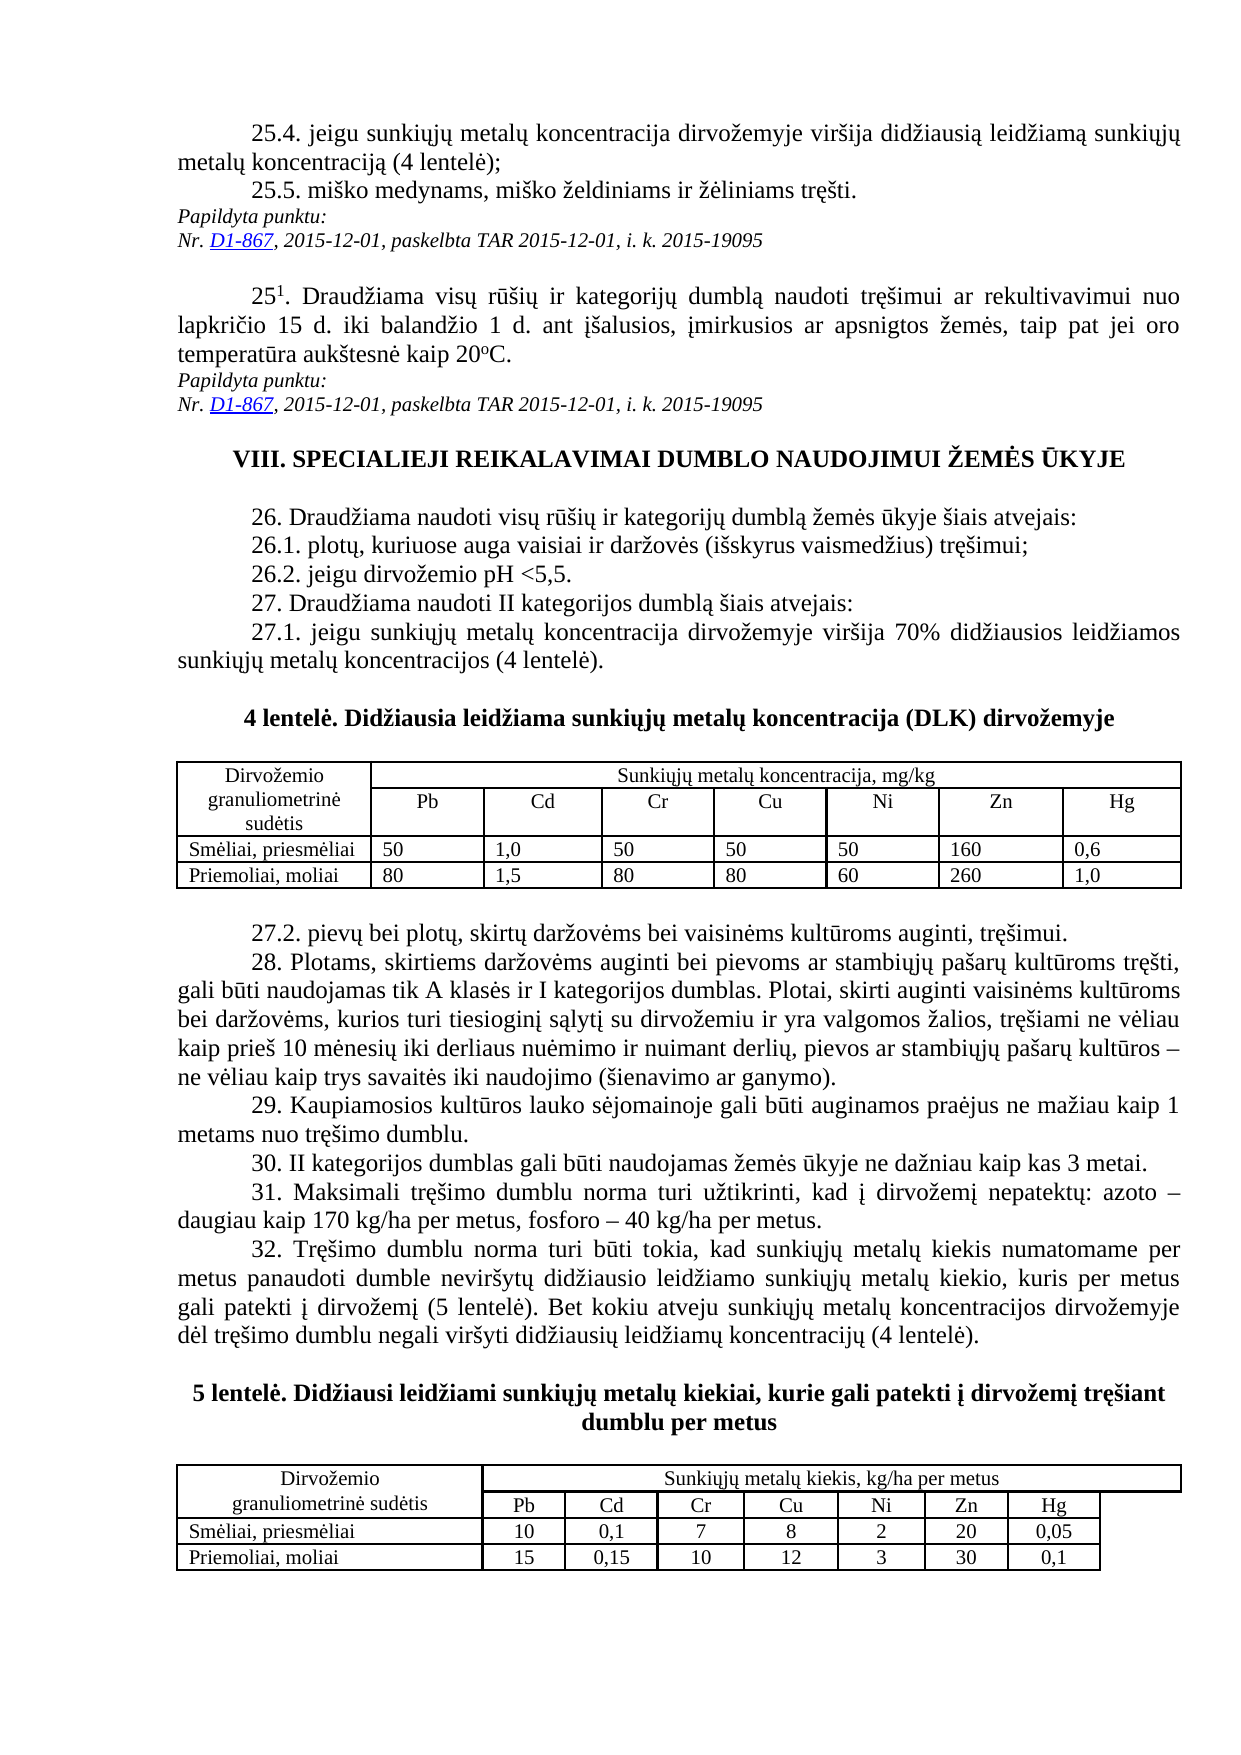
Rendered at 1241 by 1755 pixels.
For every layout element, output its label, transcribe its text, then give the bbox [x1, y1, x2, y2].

table_cell 60 [828, 863, 938, 887]
table_cell 1,5 [485, 863, 601, 887]
text 251. Draudžiama visų rūšių ir kategorijų dumblą naudoti tręšimui ar rekultivavimui nuo lapkričio 15 d. iki balandžio 1 d. ant įšalusios, įmirkusios ar apsnigtos žemės, taip pat jei oro temperatūra aukštesnė kaip 20oC. [177, 281, 1181, 367]
table_cell [1101, 1543, 1181, 1569]
table_cell 30 [926, 1545, 1007, 1569]
text 26. Draudžiama naudoti visų rūšių ir kategorijų dumblą žemės ūkyje šiais atvejais: [177, 502, 1181, 531]
text 27.1. jeigu sunkiųjų metalų koncentracija dirvožemyje viršija 70% didžiausios leidžiamos sunkiųjų metalų koncentracijos (4 lentelė). [177, 617, 1181, 674]
table_cell 15 [484, 1545, 564, 1569]
table_cell 10 [484, 1519, 564, 1543]
table_cell 12 [745, 1545, 837, 1569]
table_cell Hg [1009, 1493, 1099, 1517]
table_cell [1101, 1493, 1181, 1517]
text VIII. SPECIALIEJI REIKALAVIMAI DUMBLO NAUDOJIMUI ŽEMĖS ŪKYJE [177, 444, 1181, 473]
table_cell 80 [372, 863, 483, 887]
table_cell 50 [372, 837, 483, 861]
table_cell 20 [926, 1519, 1007, 1543]
table_header Sunkiųjų metalų koncentracija, mg/kg [372, 763, 1180, 787]
table_cell [1101, 1517, 1181, 1543]
text 26.2. jeigu dirvožemio pH <5,5. [177, 559, 1181, 588]
text 28. Plotams, skirtiems daržovėms auginti bei pievoms ar stambiųjų pašarų kultūroms tręšti, gali būti naudojamas tik A klasės ir I kategorijos dumblas. Plotai, skirti auginti vaisinėms kultūroms bei daržovėms, kurios turi tiesioginį sąlytį su dirvožemiu ir yra valgomos žalios, tręšiami ne vėliau kaip prieš 10 mėnesių iki derliaus nuėmimo ir nuimant derlių, pievos ar stambiųjų pašarų kultūros – ne vėliau kaip trys savaitės iki naudojimo (šienavimo ar ganymo). [177, 947, 1181, 1091]
table_cell 2 [839, 1519, 924, 1543]
table_cell Cd [485, 789, 601, 835]
table_cell Cr [659, 1493, 743, 1517]
table_cell Cu [745, 1493, 837, 1517]
table_cell Pb [484, 1493, 564, 1517]
table_cell Priemoliai, moliai [178, 863, 370, 887]
text 27.2. pievų bei plotų, skirtų daržovėms bei vaisinėms kultūroms auginti, tręšimui. [177, 918, 1181, 947]
table_cell 260 [940, 863, 1062, 887]
text 4 lentelė. Didžiausia leidžiama sunkiųjų metalų koncentracija (DLK) dirvožemyje [177, 703, 1181, 732]
table_header Dirvožemio granuliometrinė sudėtis [178, 763, 370, 835]
table_cell Pb [372, 789, 483, 835]
table_cell Ni [828, 789, 938, 835]
table_cell Cr [603, 789, 713, 835]
text 29. Kaupiamosios kultūros lauko sėjomainoje gali būti auginamos praėjus ne mažiau kaip 1 metams nuo tręšimo dumblu. [177, 1091, 1181, 1148]
table_cell Smėliai, priesmėliai [178, 837, 370, 861]
table_cell 1,0 [1064, 863, 1180, 887]
table_cell 80 [715, 863, 825, 887]
table_cell 0,1 [1009, 1545, 1099, 1569]
table_cell Hg [1064, 789, 1180, 835]
table_cell Ni [839, 1493, 924, 1517]
table_cell 0,05 [1009, 1519, 1099, 1543]
table_cell 10 [659, 1545, 743, 1569]
text 25.4. jeigu sunkiųjų metalų koncentracija dirvožemyje viršija didžiausią leidžiamą sunkiųjų metalų koncentraciją (4 lentelė); [177, 118, 1181, 176]
text Nr. D1-867, 2015-12-01, paskelbta TAR 2015-12-01, i. k. 2015-19095 [177, 228, 1181, 252]
text 25.5. miško medynams, miško želdiniams ir žėliniams tręšti. [177, 176, 1181, 204]
table_cell 8 [745, 1519, 837, 1543]
table_cell Zn [940, 789, 1062, 835]
table_cell Zn [926, 1493, 1007, 1517]
table_cell 7 [659, 1519, 743, 1543]
text 32. Tręšimo dumblu norma turi būti tokia, kad sunkiųjų metalų kiekis numatomame per metus panaudoti dumble neviršytų didžiausio leidžiamo sunkiųjų metalų kiekio, kuris per metus gali patekti į dirvožemį (5 lentelė). Bet kokiu atveju sunkiųjų metalų koncentracijos dirvožemyje dėl tręšimo dumblu negali viršyti didžiausių leidžiamų koncentracijų (4 lentelė). [177, 1234, 1181, 1349]
text Papildyta punktu: [177, 204, 1181, 228]
table_cell 0,1 [566, 1519, 656, 1543]
table_cell 50 [828, 837, 938, 861]
text 5 lentelė. Didžiausi leidžiami sunkiųjų metalų kiekiai, kurie gali patekti į dirvožemį tręšiant dumblu per metus [177, 1378, 1181, 1436]
table_cell 50 [603, 837, 713, 861]
table_header Dirvožemio granuliometrinė sudėtis [178, 1466, 481, 1517]
text Nr. D1-867, 2015-12-01, paskelbta TAR 2015-12-01, i. k. 2015-19095 [177, 392, 1181, 416]
table_cell Cu [715, 789, 825, 835]
table_cell 0,15 [566, 1545, 656, 1569]
table_cell 1,0 [485, 837, 601, 861]
text 26.1. plotų, kuriuose auga vaisiai ir daržovės (išskyrus vaismedžius) tręšimui; [177, 531, 1181, 559]
table_cell 160 [940, 837, 1062, 861]
text 30. II kategorijos dumblas gali būti naudojamas žemės ūkyje ne dažniau kaip kas 3 metai. [177, 1148, 1181, 1177]
table_cell Smėliai, priesmėliai [178, 1519, 481, 1543]
table_cell 0,6 [1064, 837, 1180, 861]
table_cell Priemoliai, moliai [178, 1545, 481, 1569]
text Papildyta punktu: [177, 367, 1181, 392]
table_cell 3 [839, 1545, 924, 1569]
table_cell 80 [603, 863, 713, 887]
text 31. Maksimali tręšimo dumblu norma turi užtikrinti, kad į dirvožemį nepatektų: azoto – daugiau kaip 170 kg/ha per metus, fosforo – 40 kg/ha per metus. [177, 1177, 1181, 1234]
table_header Sunkiųjų metalų kiekis, kg/ha per metus [484, 1466, 1180, 1490]
text 27. Draudžiama naudoti II kategorijos dumblą šiais atvejais: [177, 588, 1181, 617]
table_cell Cd [566, 1493, 656, 1517]
table_cell 50 [715, 837, 825, 861]
